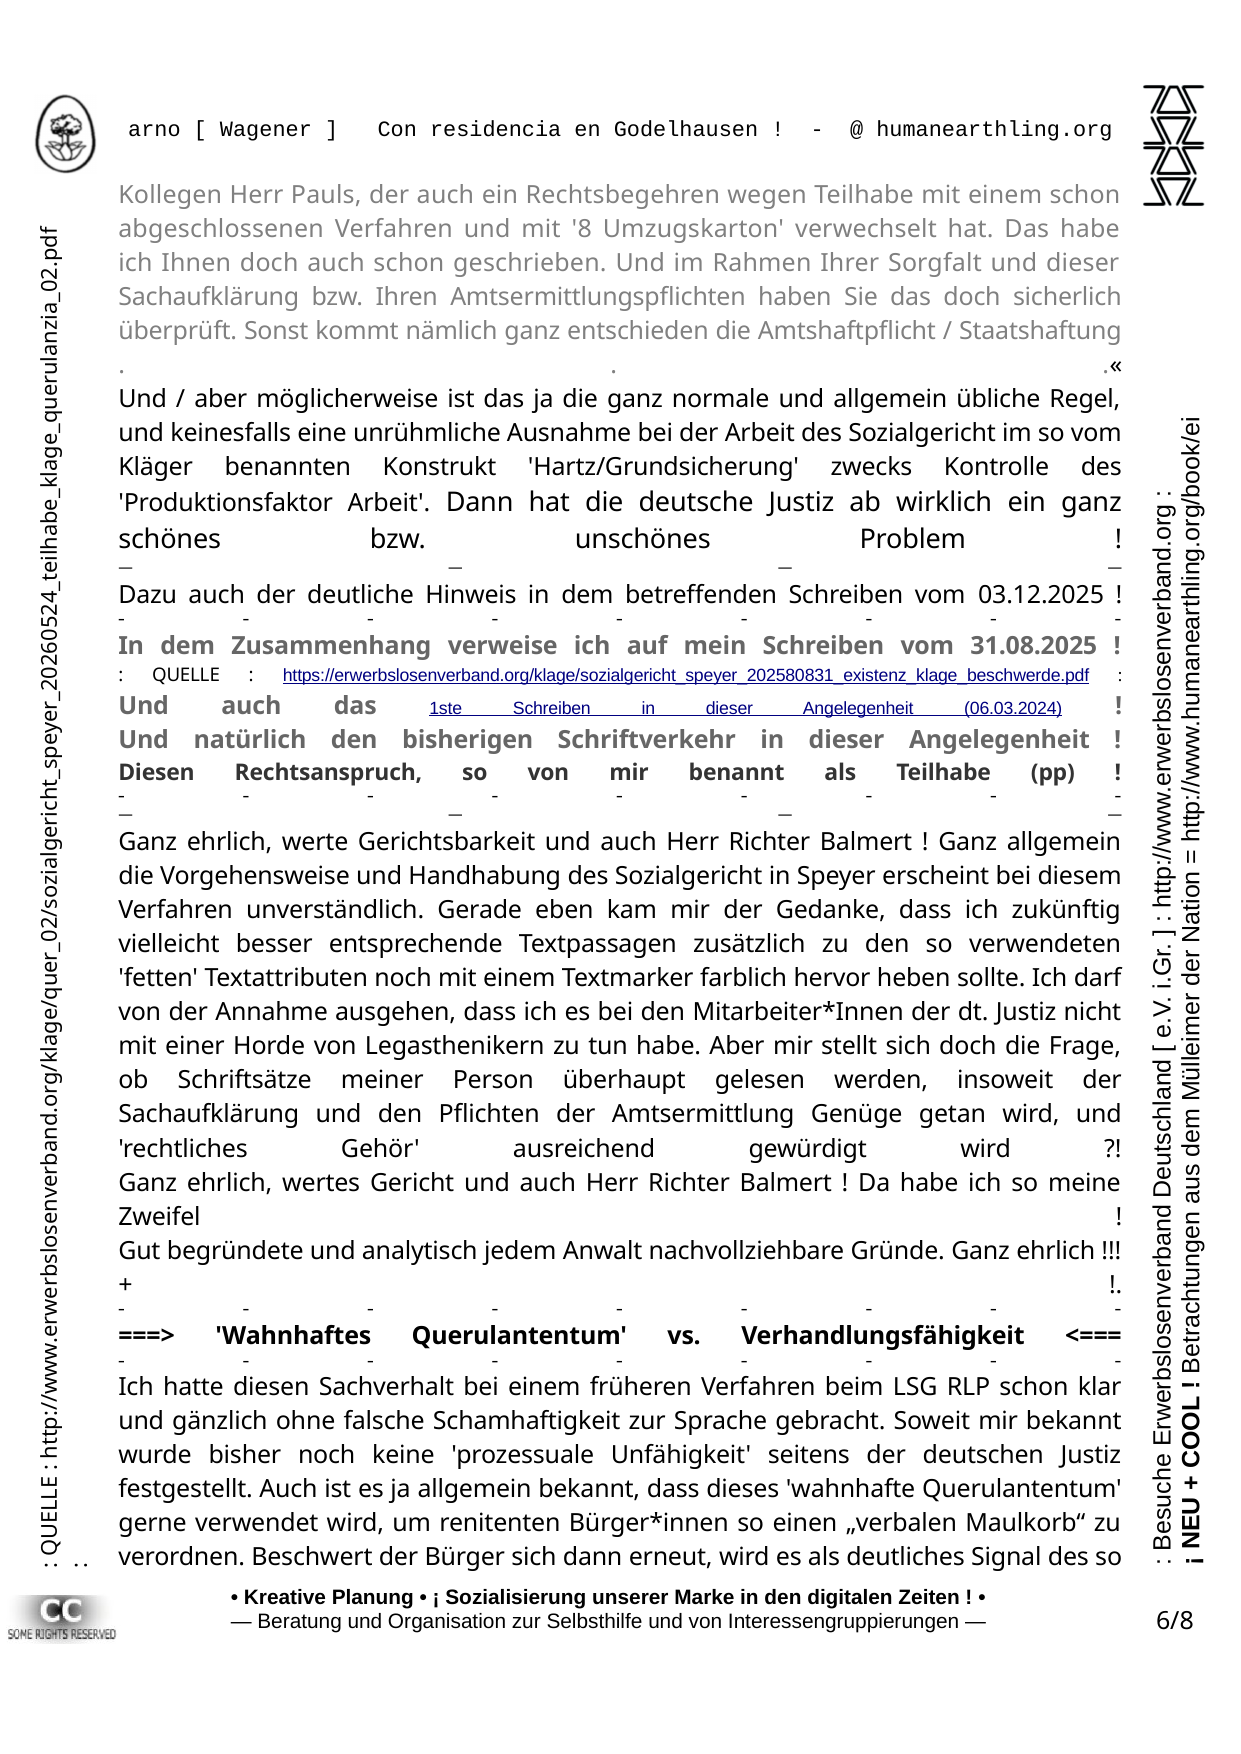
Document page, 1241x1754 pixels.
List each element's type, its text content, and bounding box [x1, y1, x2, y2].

picture [33, 94, 98, 174]
picture [1142, 84, 1205, 207]
picture [0, 1593, 122, 1644]
text Kollegen Herr Pauls, der auch ein Rechtsbegehren wegen Teilhabe mit einem schon abgeschlossenen Verfahren und mit '8 Umzugskarton' verwechselt hat. Das habe ich Ihnen doch auch schon geschrieben. Und im Rahmen Ihrer Sorgfalt und dieser Sachaufklärung bzw. Ihren Amtsermittlungspflichten haben Sie das doch sicherlich überprüft. Sonst kommt nämlich ganz entschieden die Amtshaftpflicht / Staatshaftung . . .« Und / aber möglicherweise ist das ja die ganz normale und allgemein übliche Regel, und keinesfalls eine unrühmliche Ausnahme bei der Arbeit des Sozialgericht im so vom Kläger benannten Konstrukt 'Hartz/Grundsicherung' zwecks Kontrolle des 'Produktionsfaktor Arbeit'. Dann hat die deutsche Justiz ab wirklich ein ganz schönes bzw. unschönes Problem ! — — — — Dazu auch der deutliche Hinweis in dem betreffenden Schreiben vom 03.12.2025 ! – – – – – – – – – In dem Zusammenhang verweise ich auf mein Schreiben vom 31.08.2025 ! : QUELLE : https://erwerbslosenverband.org/klage/sozialgericht_speyer_202580831_existenz_klage_beschwerde.pdf : Und auch das 1ste Schreiben in dieser Angelegenheit (06.03.2024) ! Und natürlich den bisherigen Schriftverkehr in dieser Angelegenheit ! Diesen Rechtsanspruch, so von mir benannt als Teilhabe (pp) ! – – – – – – – – – — — — — Ganz ehrlich, werte Gerichtsbarkeit und auch Herr Richter Balmert ! Ganz allgemein die Vorgehensweise und Handhabung des Sozialgericht in Speyer erscheint bei diesem Verfahren unverständlich. Gerade eben kam mir der Gedanke, dass ich zukünftig vielleicht besser entsprechende Textpassagen zusätzlich zu den so verwendeten 'fetten' Textattributen noch mit einem Textmarker farblich hervor heben sollte. Ich darf von der Annahme ausgehen, dass ich es bei den Mitarbeiter*Innen der dt. Justiz nicht mit einer Horde von Legasthenikern zu tun habe. Aber mir stellt sich doch die Frage, ob Schriftsätze meiner Person überhaupt gelesen werden, insoweit der Sachaufklärung und den Pflichten der Amtsermittlung Genüge getan wird, und 'rechtliches Gehör' ausreichend gewürdigt wird ?! Ganz ehrlich, wertes Gericht und auch Herr Richter Balmert ! Da habe ich so meine Zweifel ! Gut begründete und analytisch jedem Anwalt nachvollziehbare Gründe. Ganz ehrlich !!! + !. – – – – – – – – – ===> 'Wahnhaftes Querulantentum' vs. Verhandlungsfähigkeit <=== – – – – – – – – – Ich hatte diesen Sachverhalt bei einem früheren Verfahren beim LSG RLP schon klar und gänzlich ohne falsche Schamhaftigkeit zur Sprache gebracht. Soweit mir bekannt wurde bisher noch keine 'prozessuale Unfähigkeit' seitens der deutschen Justiz festgestellt. Auch ist es ja allgemein bekannt, dass dieses 'wahnhafte Querulantentum' gerne verwendet wird, um renitenten Bürger*innen so einen „verbalen Maulkorb“ zu verordnen. Beschwert der Bürger sich dann erneut, wird es als deutliches Signal des so [118, 176, 1122, 1573]
